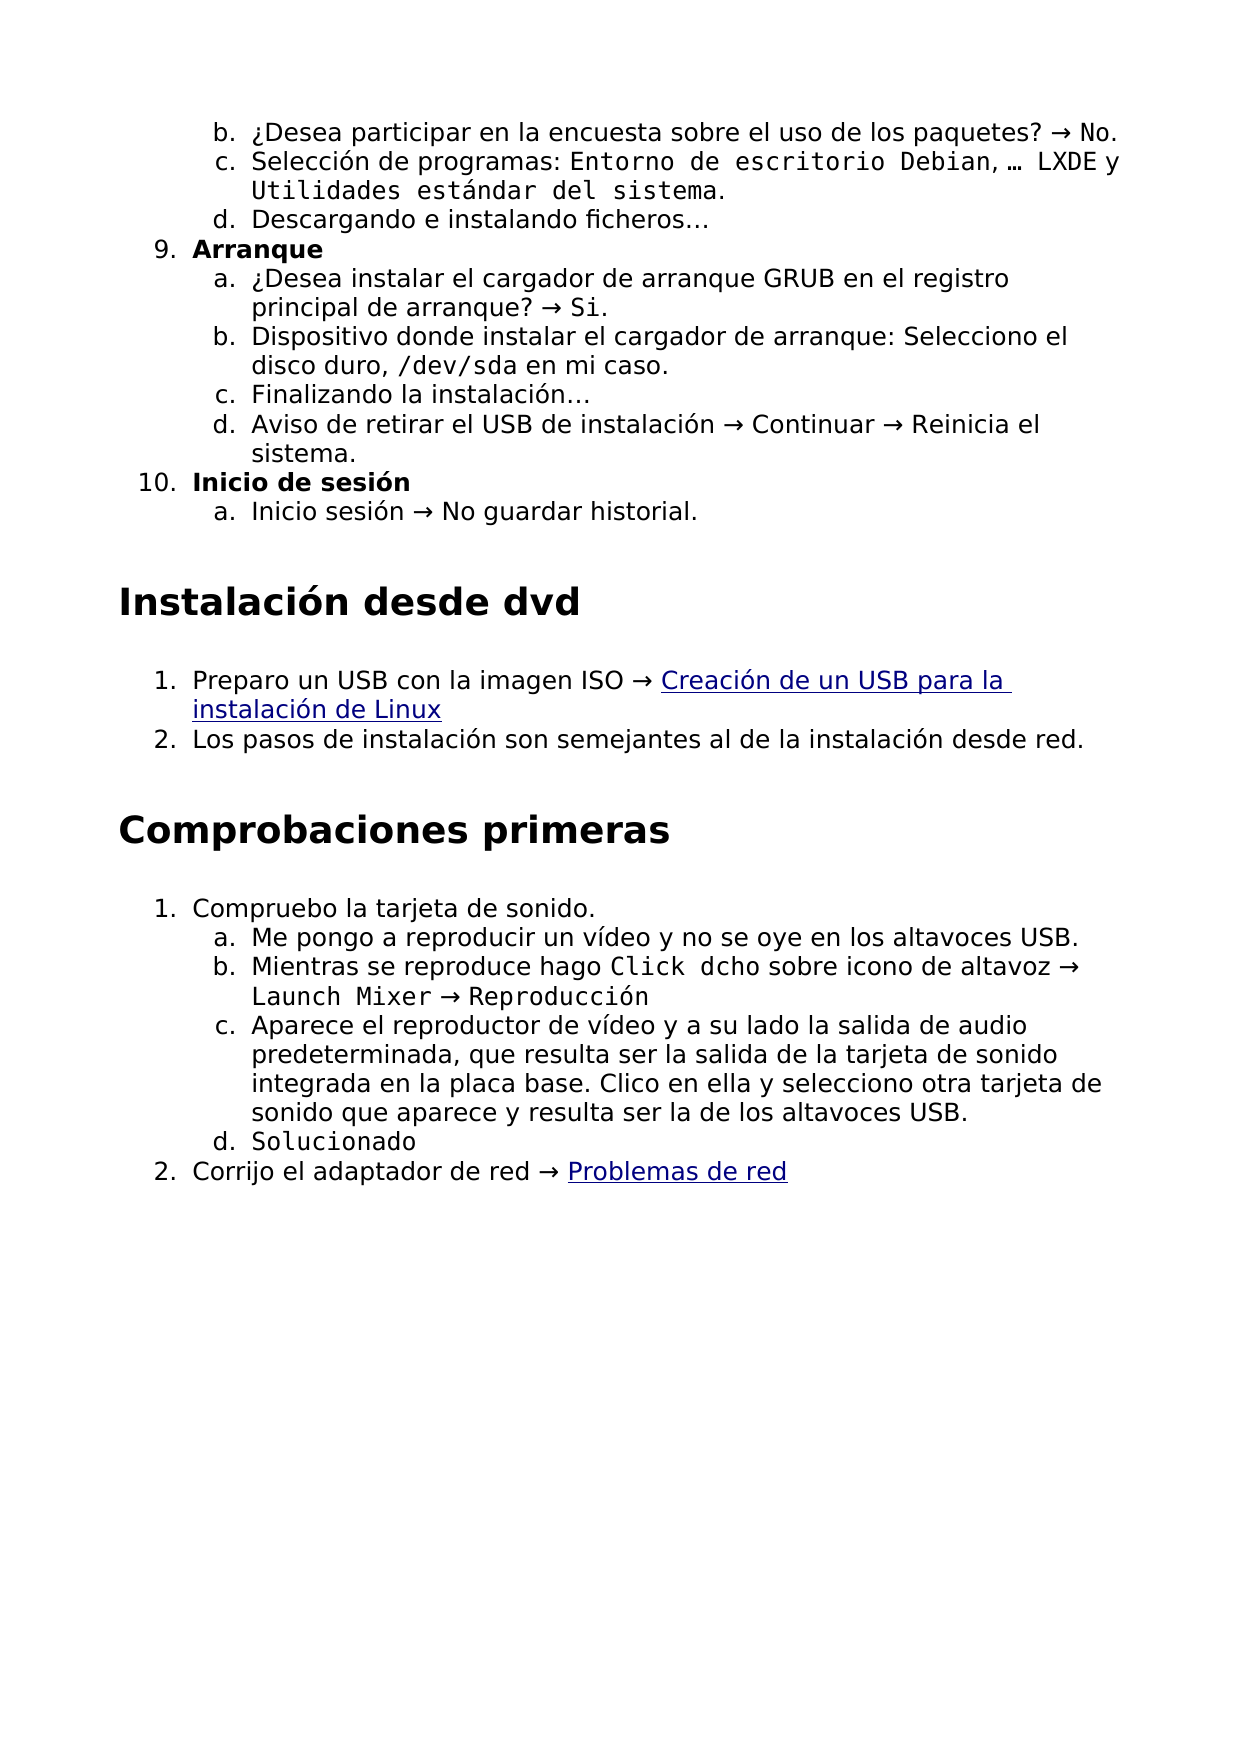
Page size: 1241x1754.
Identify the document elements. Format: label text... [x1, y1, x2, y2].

list Arranque [177, 235, 1122, 264]
list Finalizando la instalación… [236, 381, 1122, 410]
list Preparo un USB con la imagen ISO → Creación de un USB para la instalación de Linux [177, 667, 1122, 725]
list Los pasos de instalación son semejantes al de la instalación desde red. [177, 725, 1122, 754]
list Inicio sesión → No guardar historial. [236, 497, 1122, 526]
list Solucionado [236, 1127, 1122, 1157]
list Aparece el reproductor de vídeo y a su lado la salida de audio predeterminada, que resulta ser la salida de la tarjeta de sonido integrada en la placa base. Clico en ella y selecciono otra tarjeta de sonido que aparece y resulta ser la de los altavoces USB. [236, 1011, 1122, 1127]
list ¿Desea instalar el cargador de arranque GRUB en el registro principal de arranque? → Si. [236, 264, 1122, 322]
list Aviso de retirar el USB de instalación → Continuar → Reinicia el sistema. [236, 410, 1122, 468]
list Compruebo la tarjeta de sonido. [177, 894, 1122, 923]
list Descargando e instalando ficheros… [236, 206, 1122, 235]
list ¿Desea participar en la encuesta sobre el uso de los paquetes? → No. [236, 118, 1122, 147]
list Mientras se reproduce hago Click dcho sobre icono de altavoz → Launch Mixer → Reproducción [236, 952, 1122, 1011]
list Dispositivo donde instalar el cargador de arranque: Selecciono el disco duro, /dev/sda en mi caso. [236, 322, 1122, 381]
subtitle Comprobaciones primeras [118, 808, 1122, 852]
list Selección de programas: Entorno de escritorio Debian, … LXDE y Utilidades estándar del sistema. [236, 147, 1122, 206]
subtitle Instalación desde dvd [118, 581, 1122, 624]
list Corrijo el adaptador de red → Problemas de red [177, 1157, 1122, 1186]
list Inicio de sesión [177, 468, 1122, 497]
list Me pongo a reproducir un vídeo y no se oye en los altavoces USB. [236, 923, 1122, 952]
